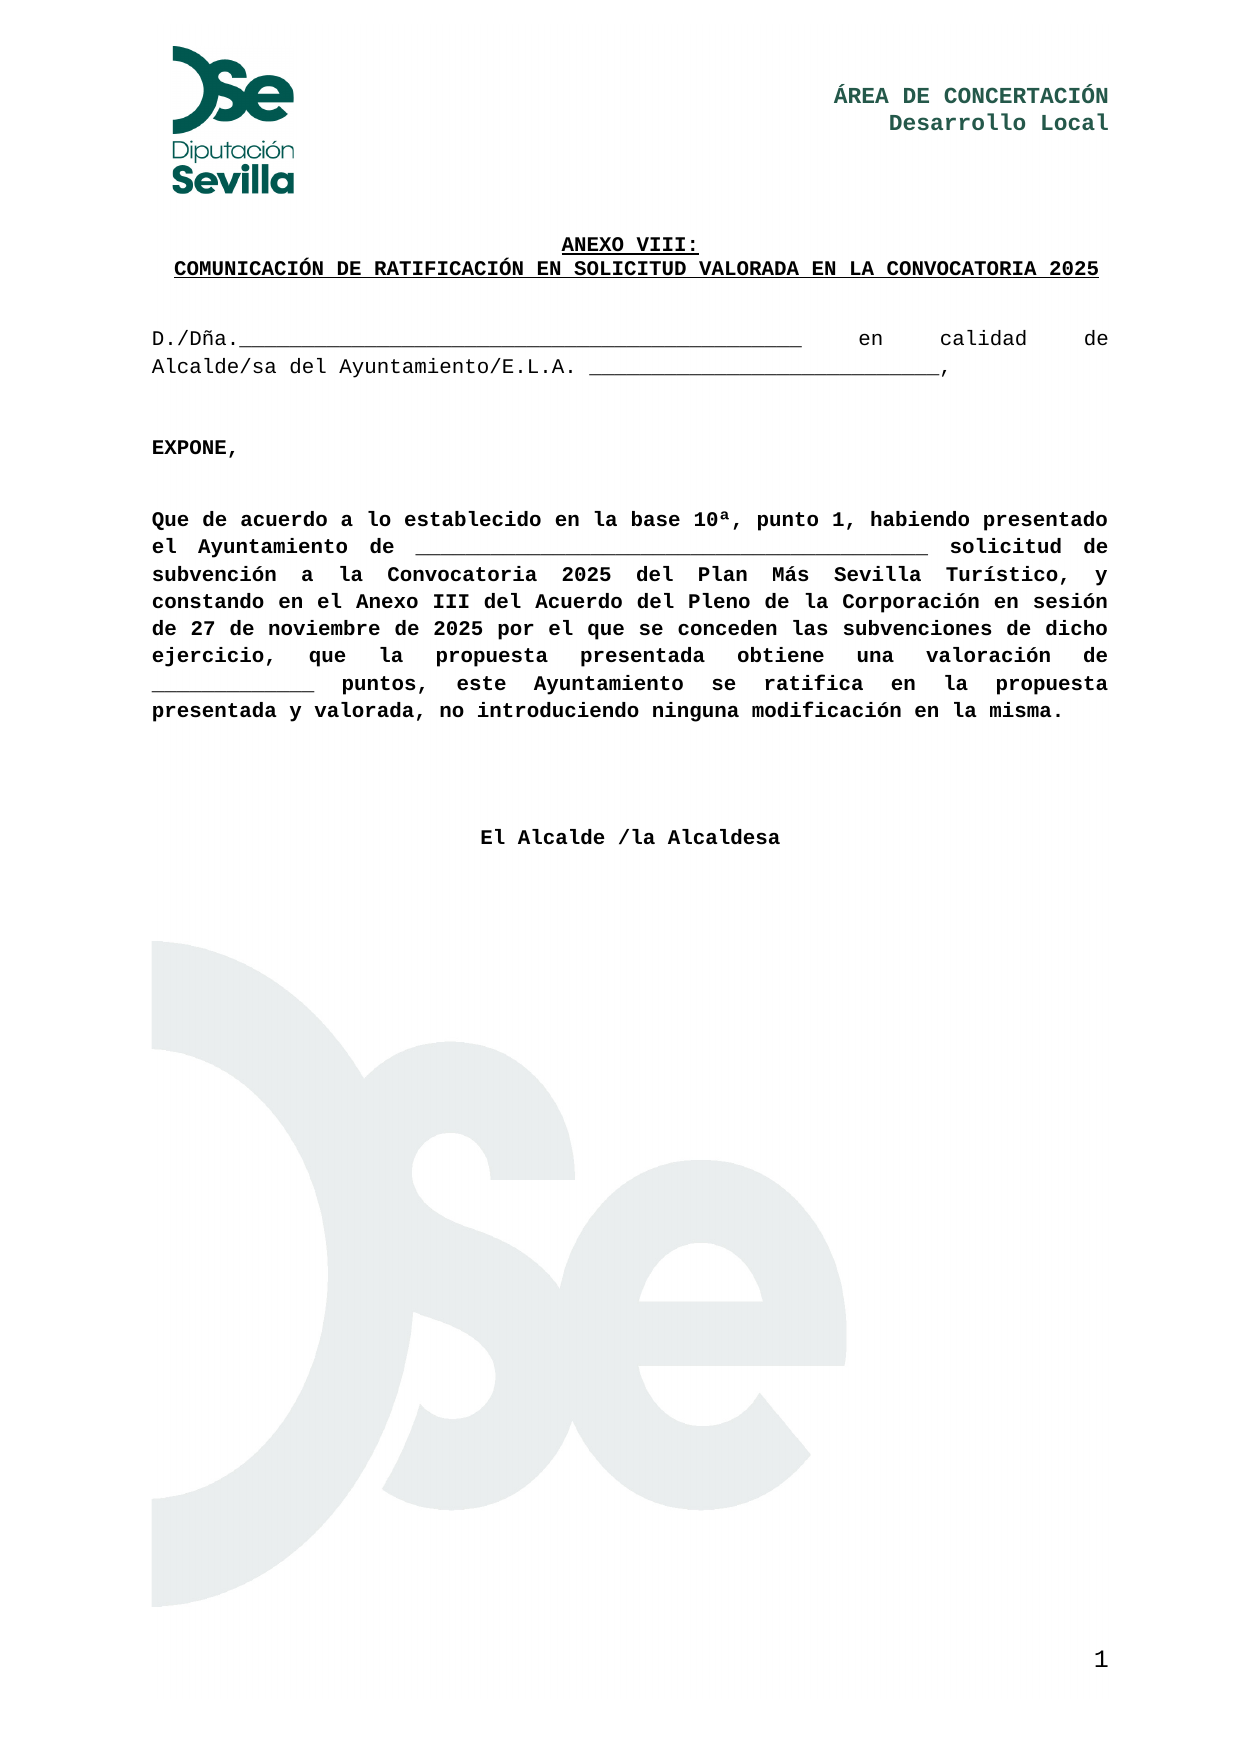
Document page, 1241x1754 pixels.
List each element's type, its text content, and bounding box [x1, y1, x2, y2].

text EXPONE, [152, 437, 1109, 461]
text COMUNICACIÓN DE RATIFICACIÓN EN SOLICITUD VALORADA EN LA CONVOCATORIA 2025 [152, 257, 1109, 281]
picture [151, 23, 1109, 372]
picture [151, 692, 1109, 1700]
picture [151, 373, 1109, 691]
text ANEXO VIII: [152, 234, 1109, 257]
text Que de acuerdo a lo establecido en la base 10ª, punto 1, habiendo presentado el Ayuntamiento de _________________________________________ solicitud de subvención a la Convocatoria 2025 del Plan Más Sevilla Turístico, y constando en el Anexo III del Acuerdo del Pleno de la Corporación en sesión de 27 de noviembre de 2025 por el que se conceden las subvenciones de dicho ejercicio, que la propuesta presentada obtiene una valoración de _____________ puntos, este Ayuntamiento se ratifica en la propuesta presentada y valorada, no introduciendo ninguna modificación en la misma. [152, 509, 1109, 723]
text El Alcalde /la Alcaldesa [152, 827, 1109, 851]
text D./Dña._____________________________________________ en calidad de Alcalde/sa del Ayuntamiento/E.L.A. ____________________________, [152, 328, 1109, 379]
